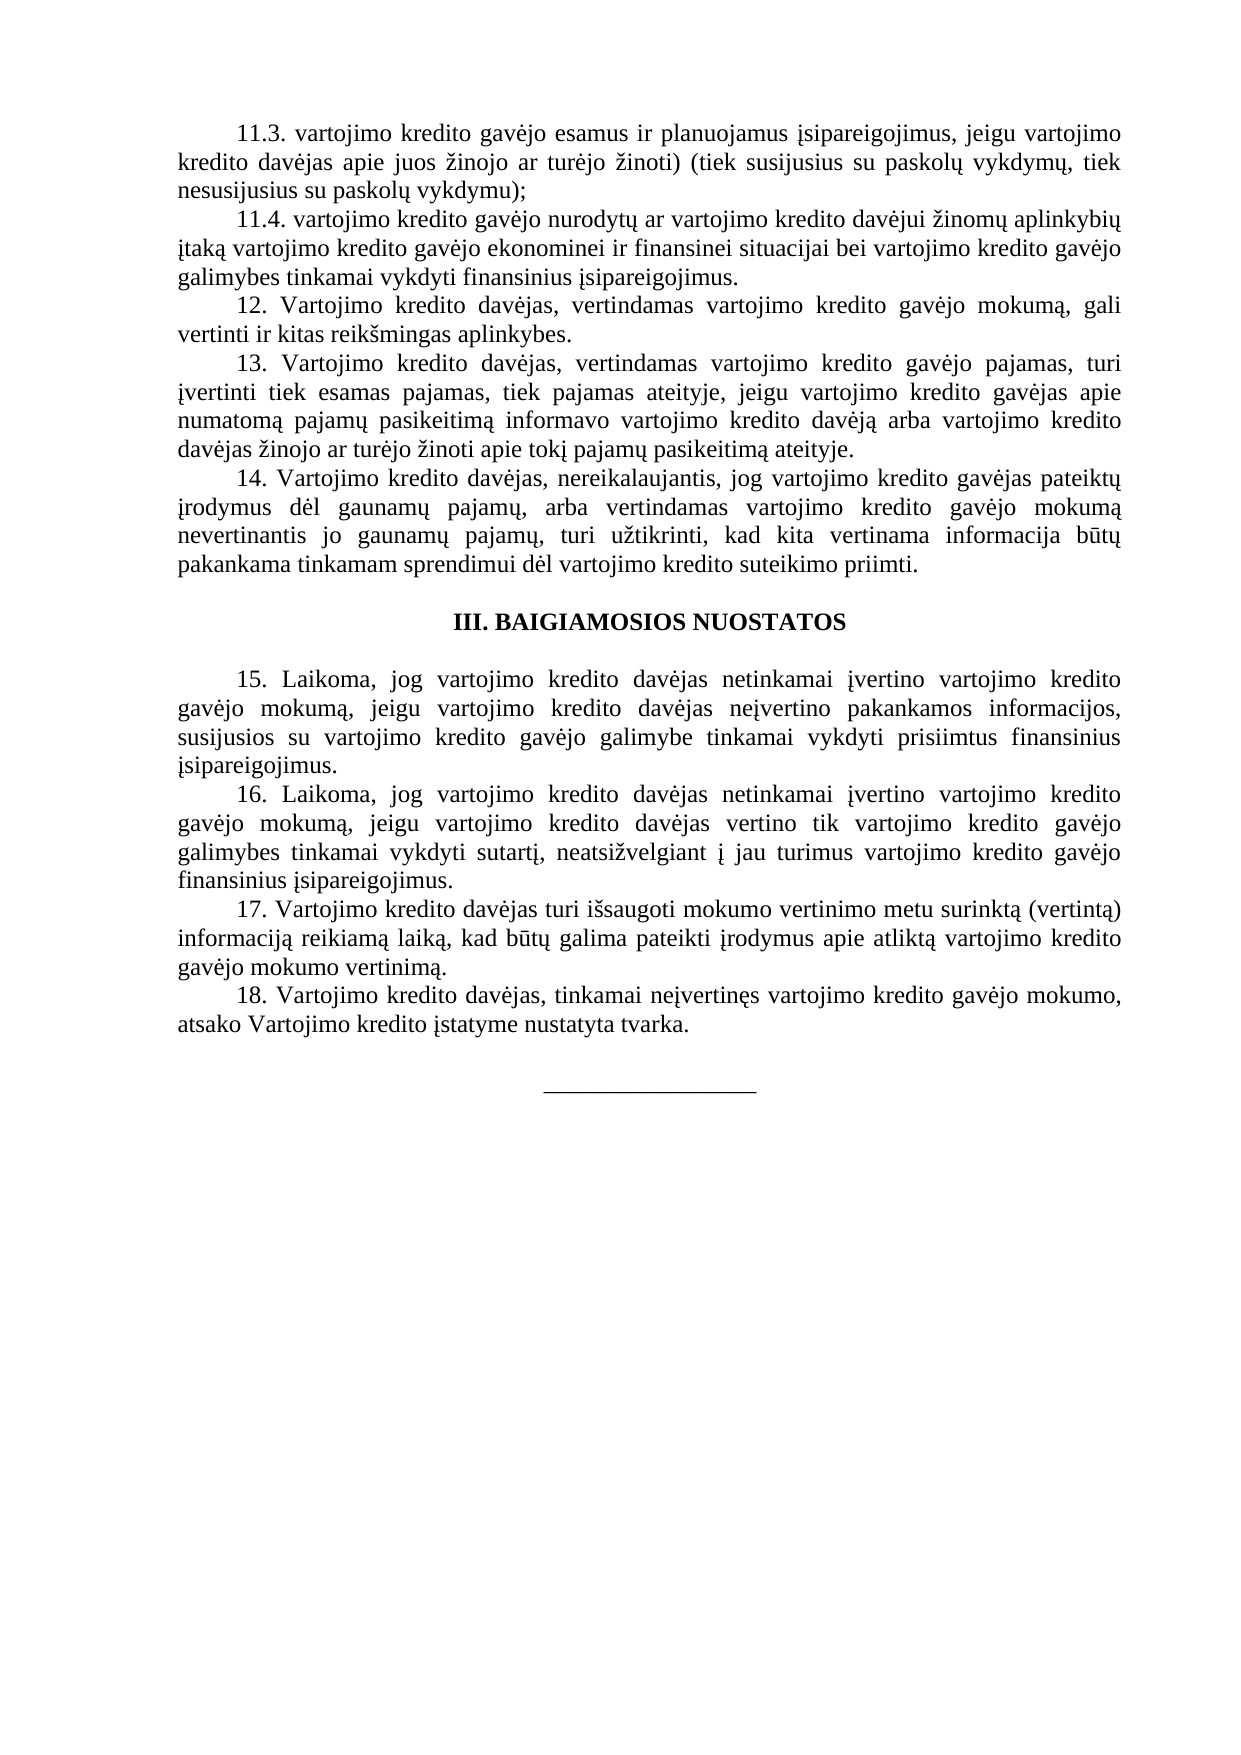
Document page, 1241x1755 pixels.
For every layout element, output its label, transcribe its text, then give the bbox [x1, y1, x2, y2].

text 14. Vartojimo kredito davėjas, nereikalaujantis, jog vartojimo kredito gavėjas pateiktų įrodymus dėl gaunamų pajamų, arba vertindamas vartojimo kredito gavėjo mokumą nevertinantis jo gaunamų pajamų, turi užtikrinti, kad kita vertinama informacija būtų pakankama tinkamam sprendimui dėl vartojimo kredito suteikimo priimti. [177, 463, 1122, 578]
text 11.3. vartojimo kredito gavėjo esamus ir planuojamus įsipareigojimus, jeigu vartojimo kredito davėjas apie juos žinojo ar turėjo žinoti) (tiek susijusius su paskolų vykdymų, tiek nesusijusius su paskolų vykdymu); [177, 118, 1122, 204]
text 17. Vartojimo kredito davėjas turi išsaugoti mokumo vertinimo metu surinktą (vertintą) informaciją reikiamą laiką, kad būtų galima pateikti įrodymus apie atliktą vartojimo kredito gavėjo mokumo vertinimą. [177, 894, 1122, 981]
text 13. Vartojimo kredito davėjas, vertindamas vartojimo kredito gavėjo pajamas, turi įvertinti tiek esamas pajamas, tiek pajamas ateityje, jeigu vartojimo kredito gavėjas apie numatomą pajamų pasikeitimą informavo vartojimo kredito davėją arba vartojimo kredito davėjas žinojo ar turėjo žinoti apie tokį pajamų pasikeitimą ateityje. [177, 348, 1122, 463]
text 18. Vartojimo kredito davėjas, tinkamai neįvertinęs vartojimo kredito gavėjo mokumo, atsako Vartojimo kredito įstatyme nustatyta tvarka. [177, 981, 1122, 1038]
text III. BAIGIAMOSIOS NUOSTATOS [177, 607, 1122, 636]
text 15. Laikoma, jog vartojimo kredito davėjas netinkamai įvertino vartojimo kredito gavėjo mokumą, jeigu vartojimo kredito davėjas neįvertino pakankamos informacijos, susijusios su vartojimo kredito gavėjo galimybe tinkamai vykdyti prisiimtus finansinius įsipareigojimus. [177, 664, 1122, 779]
text 16. Laikoma, jog vartojimo kredito davėjas netinkamai įvertino vartojimo kredito gavėjo mokumą, jeigu vartojimo kredito davėjas vertino tik vartojimo kredito gavėjo galimybes tinkamai vykdyti sutartį, neatsižvelgiant į jau turimus vartojimo kredito gavėjo finansinius įsipareigojimus. [177, 779, 1122, 894]
text 12. Vartojimo kredito davėjas, vertindamas vartojimo kredito gavėjo mokumą, gali vertinti ir kitas reikšmingas aplinkybes. [177, 291, 1122, 348]
text _________________ [177, 1067, 1122, 1096]
text 11.4. vartojimo kredito gavėjo nurodytų ar vartojimo kredito davėjui žinomų aplinkybių įtaką vartojimo kredito gavėjo ekonominei ir finansinei situacijai bei vartojimo kredito gavėjo galimybes tinkamai vykdyti finansinius įsipareigojimus. [177, 204, 1122, 291]
